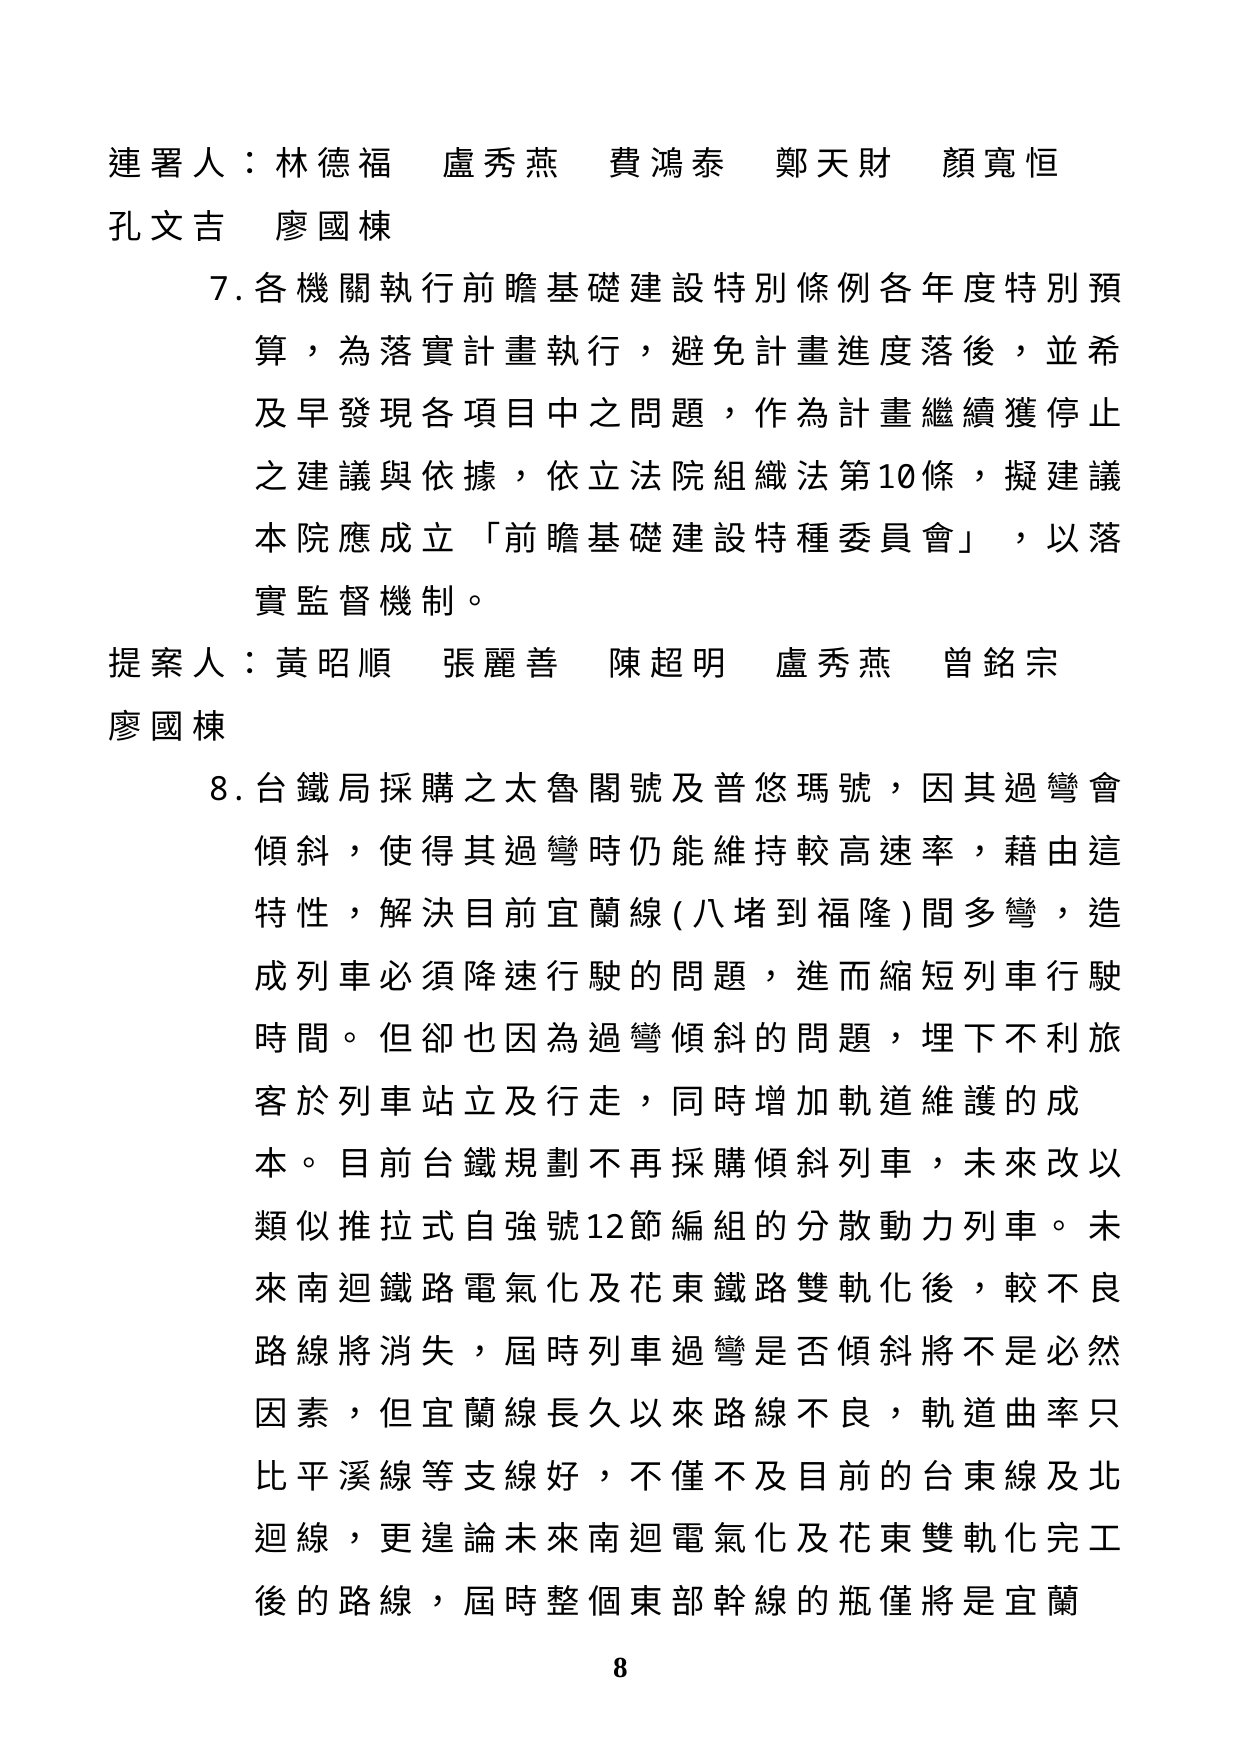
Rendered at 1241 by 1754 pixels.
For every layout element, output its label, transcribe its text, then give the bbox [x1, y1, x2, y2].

list 各機關執行前瞻基礎建設特別條例各年度特別預算，為落實計畫執行，避免計畫進度落後，並希及早發現各項目中之問題，作為計畫繼續獲停止之建議與依據，依立法院組織法第10條，擬建議本院應成立「前瞻基礎建設特種委員會」，以落實監督機制。 [208, 244, 1136, 619]
text 提案人：黃昭順 張麗善 陳超明 盧秀燕 曾銘宗 廖國棟 [104, 619, 1071, 744]
list 台鐵局採購之太魯閣號及普悠瑪號，因其過彎會傾斜，使得其過彎時仍能維持較高速率，藉由這特性，解決目前宜蘭線(八堵到福隆)間多彎，造成列車必須降速行駛的問題，進而縮短列車行駛時間。但卻也因為過彎傾斜的問題，埋下不利旅客於列車站立及行走，同時增加軌道維護的成本。目前台鐵規劃不再採購傾斜列車，未來改以類似推拉式自強號12節編組的分散動力列車。未來南迴鐵路電氣化及花東鐵路雙軌化後，較不良路線將消失，屆時列車過彎是否傾斜將不是必然因素，但宜蘭線長久以來路線不良，軌道曲率只比平溪線等支線好，不僅不及目前的台東線及北迴線，更遑論未來南迴電氣化及花東雙軌化完工後的路線，屆時整個東部幹線的瓶僅將是宜蘭 [208, 744, 1136, 1619]
text 連署人：林德福 盧秀燕 費鴻泰 鄭天財 顏寬恒 孔文吉 廖國棟 [104, 119, 1071, 244]
